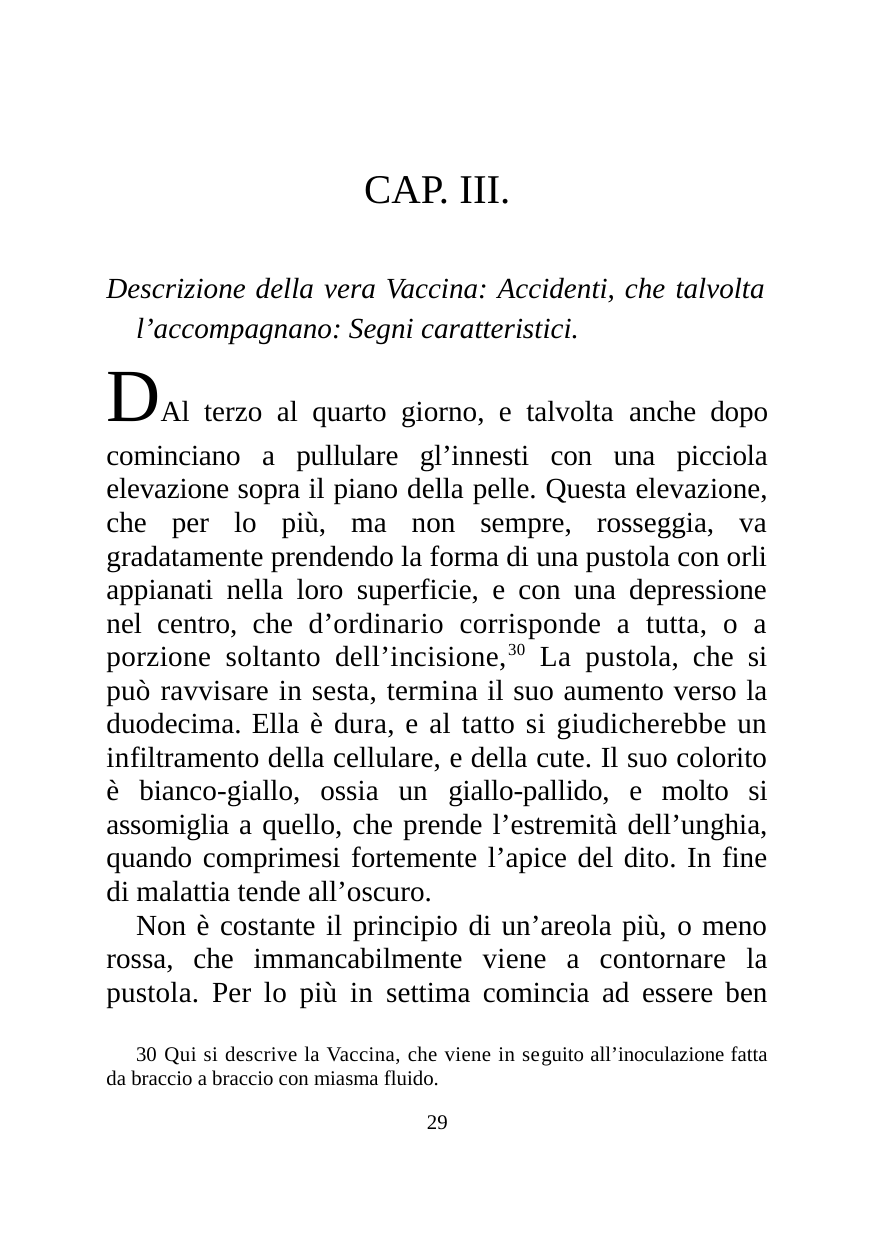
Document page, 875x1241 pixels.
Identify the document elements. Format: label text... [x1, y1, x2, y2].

text Descrizione della vera Vaccina: Accidenti, che talvolta l’accompagnano: Segni caratteristici. [106, 271, 768, 345]
text Qui si descrive la Vaccina, che viene in seguito all’inoculazione fatta da braccio a braccio con miasma fluido. [106, 1042, 768, 1090]
subtitle CAP. III. [106, 165, 768, 212]
text Non è costante il principio di un’areola più, o meno rossa, che immancabilmente viene a contornare la pustola. Per lo più in settima comincia ad essere ben [106, 908, 768, 1008]
text DAl terzo al quarto giorno, e talvolta anche dopo cominciano a pullulare gl’innesti con una picciola elevazione sopra il piano della pelle. Questa elevazione, che per lo più, ma non sempre, rosseggia, va gradatamente prendendo la forma di una pustola con orli appianati nella loro superficie, e con una depressione nel centro, che d’ordinario corrisponde a tutta, o a porzione soltanto dell’incisione, La pustola, che si può ravvisare in sesta, termina il suo aumento verso la duodecima. Ella è dura, e al tatto si giudicherebbe un infiltramento della cellulare, e della cute. Il suo colorito è bianco-giallo, ossia un giallo-pallido, e molto si assomiglia a quello, che prende l’estremità dell’unghia, quando comprimesi fortemente l’apice del dito. In fine di malattia tende all’oscuro. [106, 352, 768, 908]
